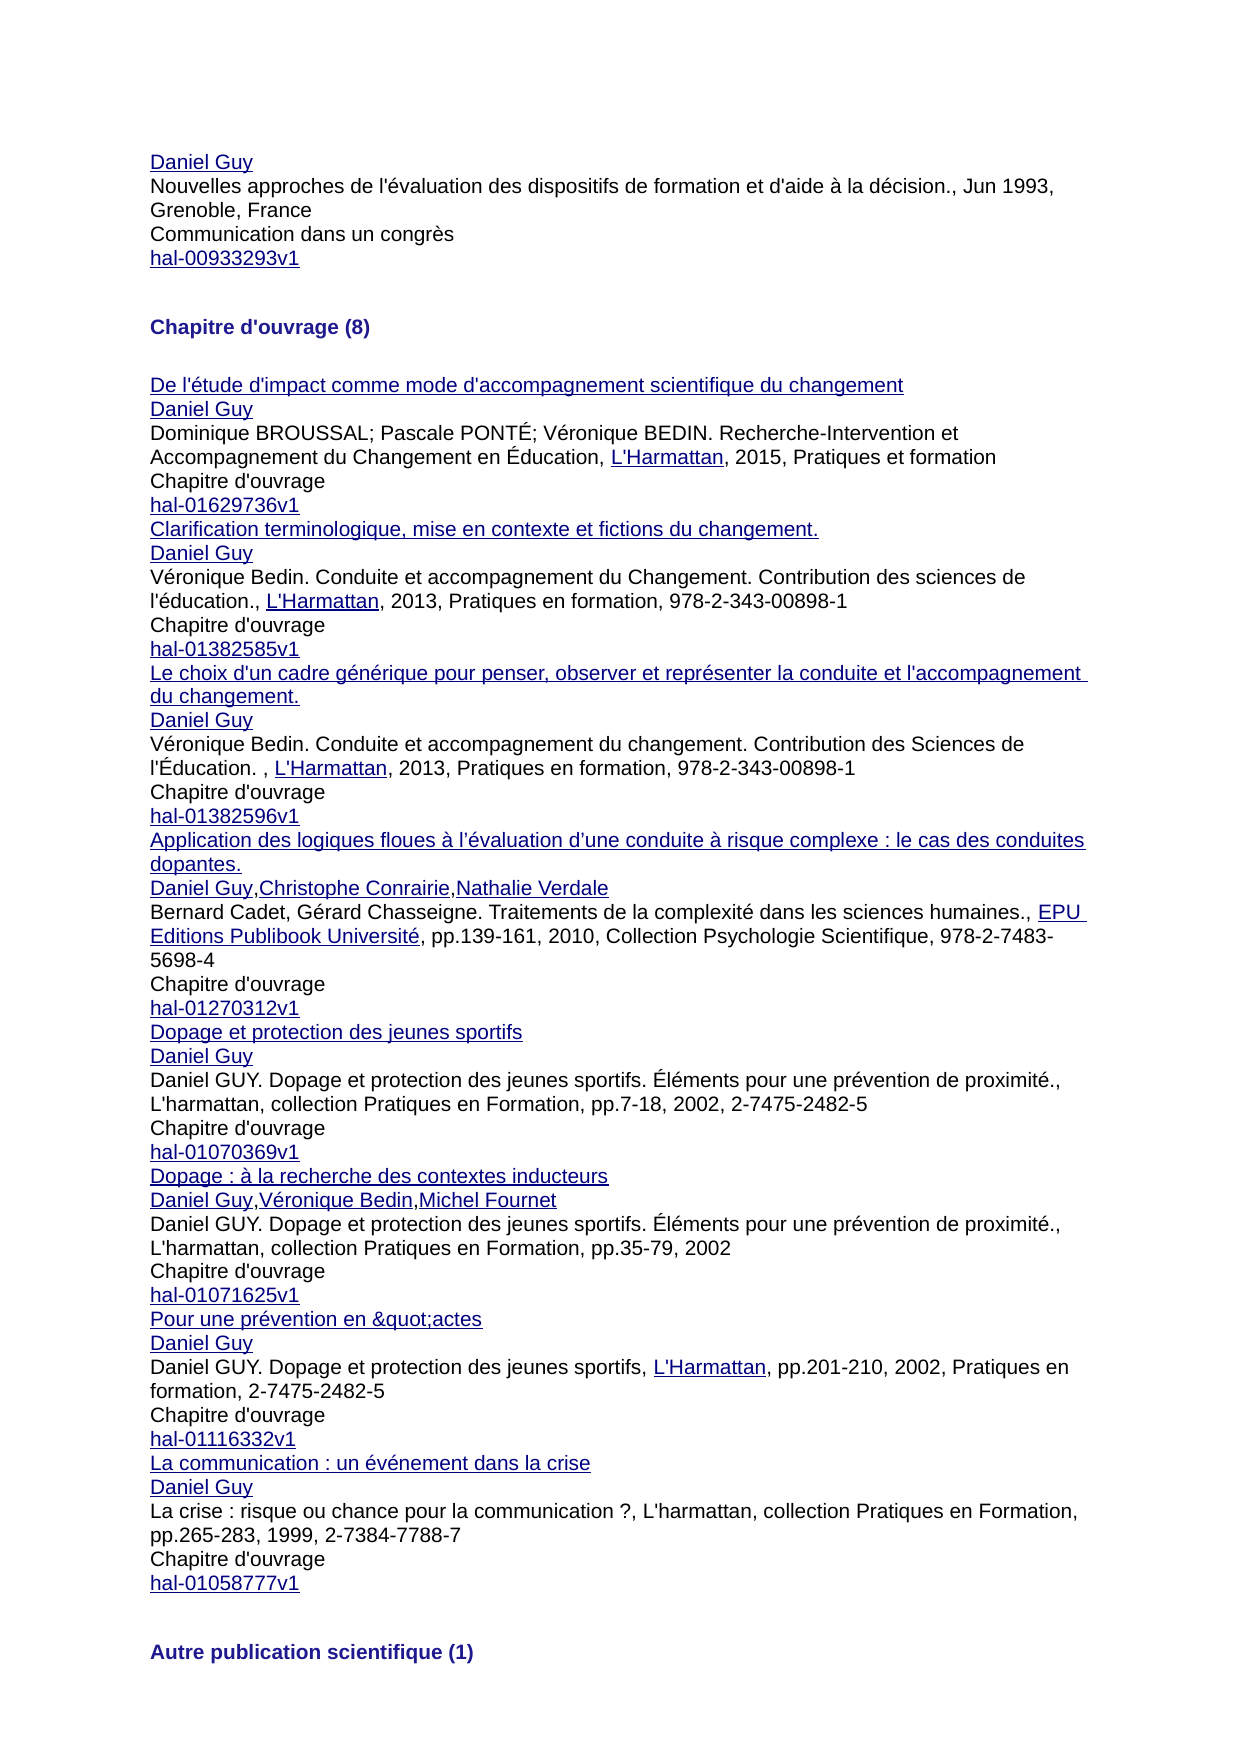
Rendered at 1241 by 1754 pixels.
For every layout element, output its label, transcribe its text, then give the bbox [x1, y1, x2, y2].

table_header De l'étude d'impact comme mode d'accompagnement scientifique du changement Daniel Guy Dominique BROUSSAL; Pascale PONTÉ; Véronique BEDIN. Recherche-Intervention et Accompagnement du Changement en Éducation, L'Harmattan, 2015, Pratiques et formation Chapitre d'ouvrage hal-01629736v1 [150, 373, 1090, 517]
subtitle Chapitre d'ouvrage (8) [150, 314, 1090, 338]
table_cell Le choix d'un cadre générique pour penser, observer et représenter la conduite et l'accompagnement du changement. Daniel Guy Véronique Bedin. Conduite et accompagnement du changement. Contribution des Sciences de l'Éducation. , L'Harmattan, 2013, Pratiques en formation, 978-2-343-00898-1 Chapitre d'ouvrage hal-01382596v1 [150, 660, 1090, 828]
subtitle Autre publication scientifique (1) [150, 1639, 1090, 1663]
table_cell Dopage et protection des jeunes sportifs Daniel Guy Daniel GUY. Dopage et protection des jeunes sportifs. Éléments pour une prévention de proximité., L'harmattan, collection Pratiques en Formation, pp.7-18, 2002, 2-7475-2482-5 Chapitre d'ouvrage hal-01070369v1 [150, 1020, 1090, 1163]
table_cell Daniel Guy Nouvelles approches de l'évaluation des dispositifs de formation et d'aide à la décision., Jun 1993, Grenoble, France Communication dans un congrès hal-00933293v1 [150, 150, 1090, 270]
table_cell Application des logiques floues à l’évaluation d’une conduite à risque complexe : le cas des conduites dopantes. Daniel Guy,Christophe Conrairie,Nathalie Verdale Bernard Cadet, Gérard Chasseigne. Traitements de la complexité dans les sciences humaines., EPU Editions Publibook Université, pp.139-161, 2010, Collection Psychologie Scientifique, 978-2-7483-5698-4 Chapitre d'ouvrage hal-01270312v1 [150, 828, 1090, 1020]
table_cell Dopage : à la recherche des contextes inducteurs Daniel Guy,Véronique Bedin,Michel Fournet Daniel GUY. Dopage et protection des jeunes sportifs. Éléments pour une prévention de proximité., L'harmattan, collection Pratiques en Formation, pp.35-79, 2002 Chapitre d'ouvrage hal-01071625v1 [150, 1164, 1090, 1307]
table_cell Clarification terminologique, mise en contexte et fictions du changement. Daniel Guy Véronique Bedin. Conduite et accompagnement du Changement. Contribution des sciences de l'éducation., L'Harmattan, 2013, Pratiques en formation, 978-2-343-00898-1 Chapitre d'ouvrage hal-01382585v1 [150, 517, 1090, 660]
table_cell La communication : un événement dans la crise Daniel Guy La crise : risque ou chance pour la communication ?, L'harmattan, collection Pratiques en Formation, pp.265-283, 1999, 2-7384-7788-7 Chapitre d'ouvrage hal-01058777v1 [150, 1451, 1090, 1595]
table_cell Pour une prévention en &quot;actes Daniel Guy Daniel GUY. Dopage et protection des jeunes sportifs, L'Harmattan, pp.201-210, 2002, Pratiques en formation, 2-7475-2482-5 Chapitre d'ouvrage hal-01116332v1 [150, 1307, 1090, 1451]
